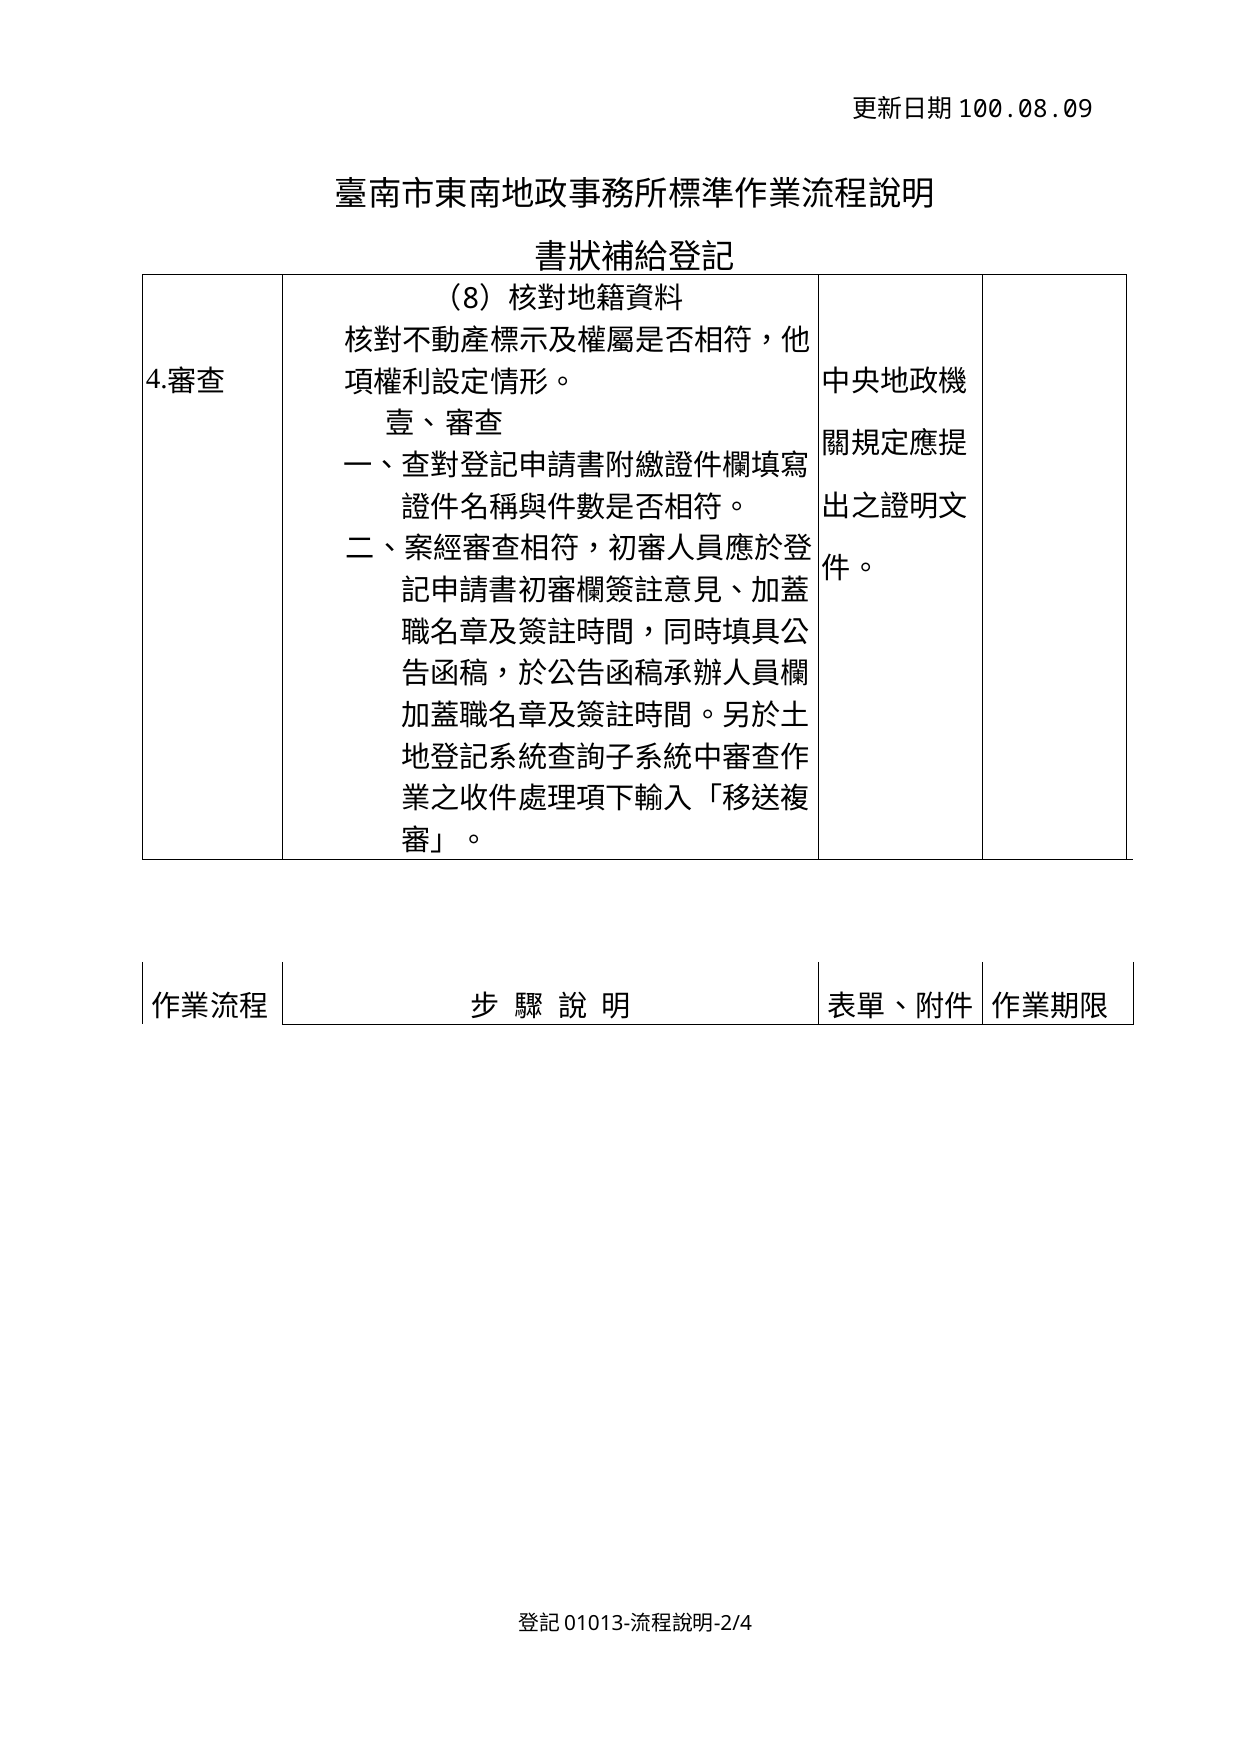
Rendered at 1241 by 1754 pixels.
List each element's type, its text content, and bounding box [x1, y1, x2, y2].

table_cell [143, 860, 282, 962]
table_cell 中央地政機關規定應提出之證明文件。 [819, 275, 982, 859]
table_cell 步 驟 說 明 [283, 962, 818, 1024]
table_cell [983, 860, 1133, 962]
table_header [1126, 149, 1133, 274]
table_cell 表單、附件 [819, 962, 982, 1024]
table_cell 核對地籍資料 核對不動產標示及權屬是否相符，他項權利設定情形。 審查 一、查對登記申請書附繳證件欄填寫證件名稱與件數是否相符。 二、案經審查相符，初審人員應於登記申請書初審欄簽註意見、加蓋職名章及簽註時間，同時填具公告函稿，於公告函稿承辦人員欄加蓋職名章及簽註時間。另於土地登記系統查詢子系統中審查作業之收件處理項下輸入「移送複審」。 [283, 275, 818, 859]
table_cell 作業期限 [983, 962, 1133, 1024]
table_header 臺南市東南地政事務所標準作業流程說明 書狀補給登記 [143, 149, 1126, 274]
table_cell 作業流程 [143, 962, 282, 1024]
table_cell [819, 860, 983, 962]
table_cell 4.審查 [143, 275, 282, 859]
table_cell [983, 275, 1126, 859]
table_cell [283, 860, 819, 962]
table_cell [1127, 274, 1133, 859]
